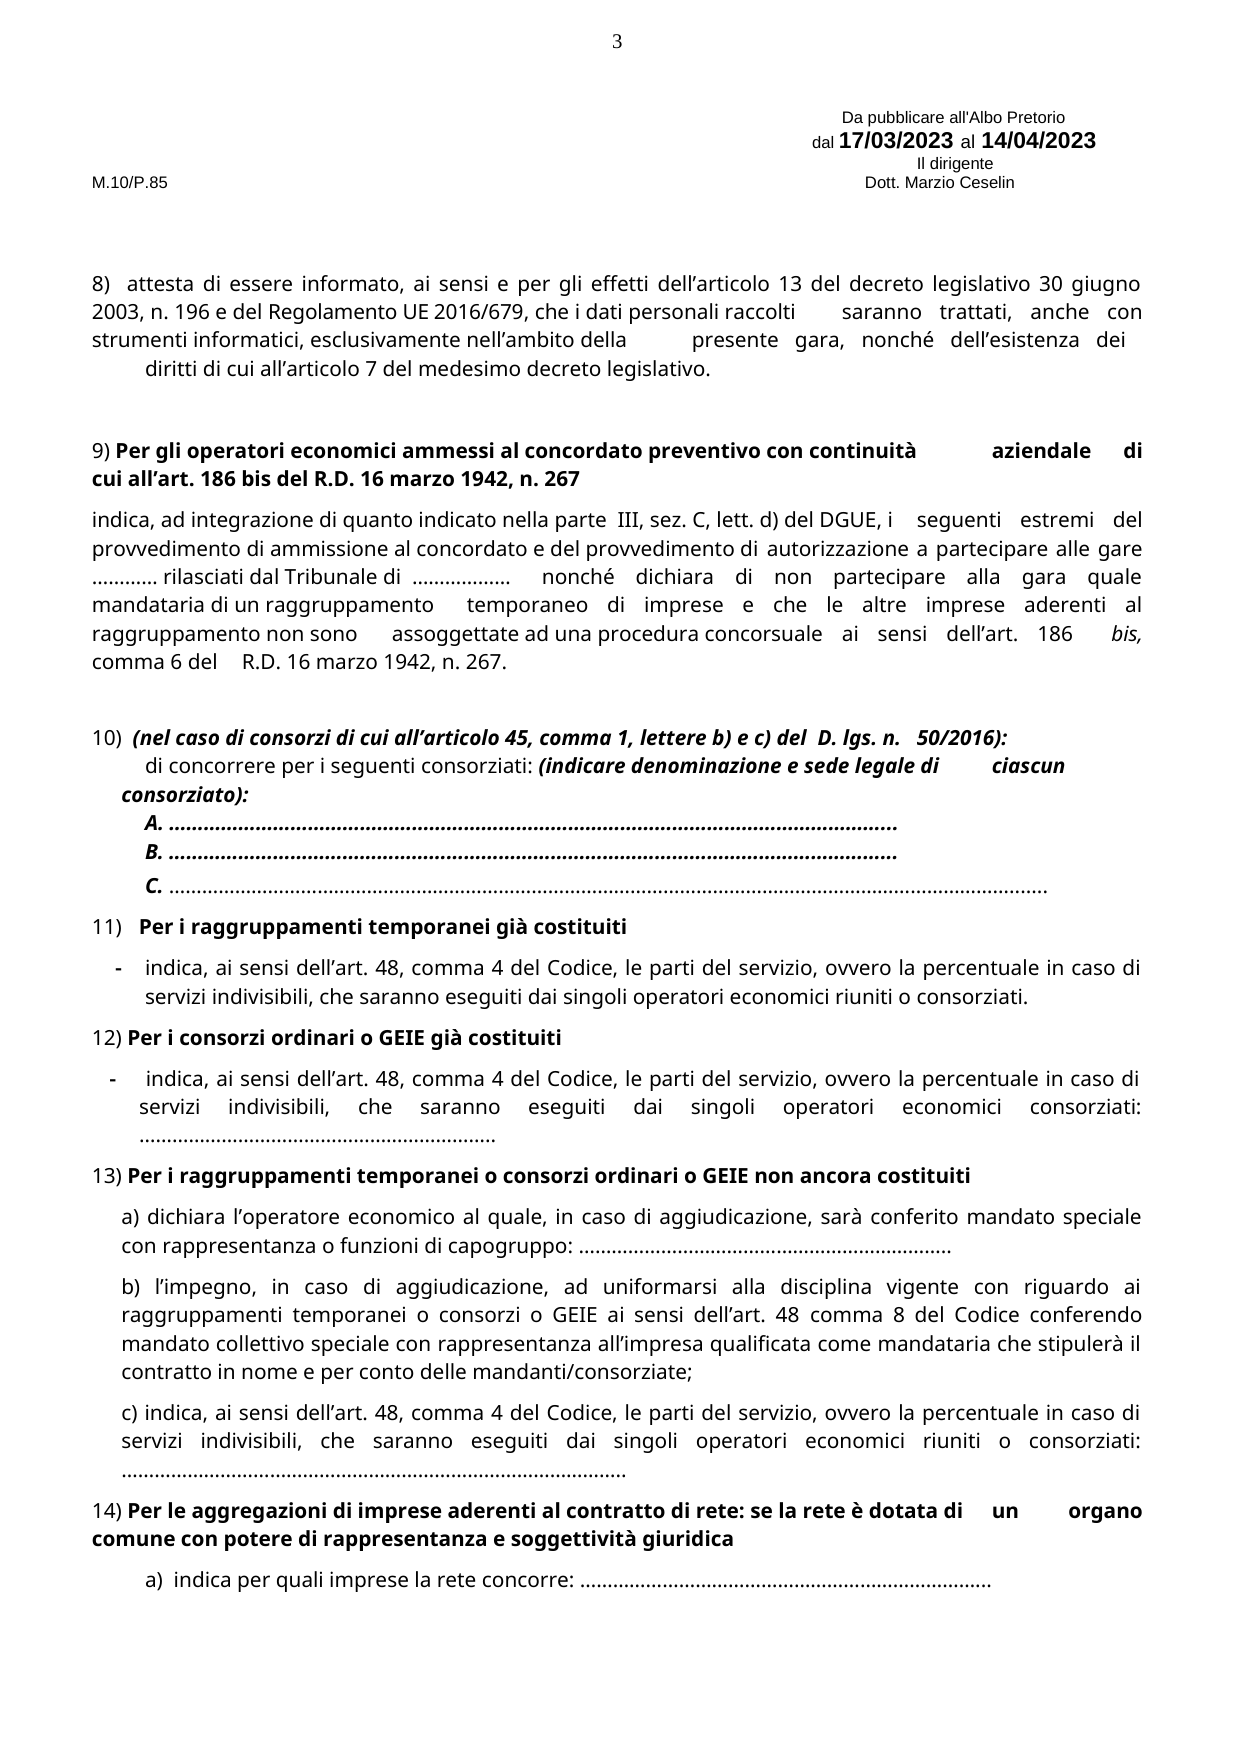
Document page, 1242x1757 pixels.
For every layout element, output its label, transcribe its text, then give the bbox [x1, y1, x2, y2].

text 14) Per le aggregazioni di imprese aderenti al contratto di rete: se la rete è dotata di un organo comune con potere di rappresentanza e soggettività giuridica [92, 1496, 1143, 1553]
text B. ……………………………………………………………………………………………………………... [145, 837, 1143, 865]
text 13) Per i raggruppamenti temporanei o consorzi ordinari o GEIE non ancora costituiti [92, 1161, 1143, 1190]
text 9) Per gli operatori economici ammessi al concordato preventivo con continuità aziendale di cui all’art. 186 bis del R.D. 16 marzo 1942, n. 267 [92, 436, 1143, 493]
list 8) attesta di essere informato, ai sensi e per gli effetti dell’articolo 13 del decreto legislativo 30 giugno 2003, n. 196 e del Regolamento UE 2016/679, che i dati personali raccolti saranno trattati, anche con strumenti informatici, esclusivamente nell’ambito della presente gara, nonché dell’esistenza dei diritti di cui all’articolo 7 del medesimo decreto legislativo. [92, 269, 1143, 382]
text 10) (nel caso di consorzi di cui all’articolo 45, comma 1, lettere b) e c) del D. lgs. n. 50/2016): [92, 723, 1143, 751]
list a) dichiara l’operatore economico al quale, in caso di aggiudicazione, sarà conferito mandato speciale con rappresentanza o funzioni di capogruppo: ………………………………………………………….. [92, 1202, 1143, 1259]
text di concorrere per i seguenti consorziati: (indicare denominazione e sede legale di ciascun consorziato): [121, 751, 1143, 808]
text C. ………………………………………………………………………………………………………………………………………....... [145, 871, 1143, 900]
list indica, ai sensi dell’art. 48, comma 4 del Codice, le parti del servizio, ovvero la percentuale in caso di servizi indivisibili, che saranno eseguiti dai singoli operatori economici riuniti o consorziati. [115, 953, 1143, 1010]
text 12) Per i consorzi ordinari o GEIE già costituiti [92, 1023, 1143, 1051]
text A. ……………………………………………………………………………………………………………... [145, 808, 1143, 837]
list a) indica per quali imprese la rete concorre: ………………………………………………………………... [145, 1565, 1143, 1594]
text 11) Per i raggruppamenti temporanei già costituiti [92, 912, 1143, 941]
list c) indica, ai sensi dell’art. 48, comma 4 del Codice, le parti del servizio, ovvero la percentuale in caso di servizi indivisibili, che saranno eseguiti dai singoli operatori economici riuniti o consorziati: ……………………………………………………………………………….. [92, 1398, 1143, 1483]
text indica, ad integrazione di quanto indicato nella parte III, sez. C, lett. d) del DGUE, i seguenti estremi del provvedimento di ammissione al concordato e del provvedimento di autorizzazione a partecipare alle gare ………… rilasciati dal Tribunale di ……………… nonché dichiara di non partecipare alla gara quale mandataria di un raggruppamento temporaneo di imprese e che le altre imprese aderenti al raggruppamento non sono assoggettate ad una procedura concorsuale ai sensi dell’art. 186 bis, comma 6 del R.D. 16 marzo 1942, n. 267. [92, 505, 1143, 676]
list indica, ai sensi dell’art. 48, comma 4 del Codice, le parti del servizio, ovvero la percentuale in caso di servizi indivisibili, che saranno eseguiti dai singoli operatori economici consorziati: ……………………………………………………….. [109, 1064, 1143, 1149]
list b) l’impegno, in caso di aggiudicazione, ad uniformarsi alla disciplina vigente con riguardo ai raggruppamenti temporanei o consorzi o GEIE ai sensi dell’art. 48 comma 8 del Codice conferendo mandato collettivo speciale con rappresentanza all’impresa qualificata come mandataria che stipulerà il contratto in nome e per conto delle mandanti/consorziate; [86, 1272, 1143, 1386]
